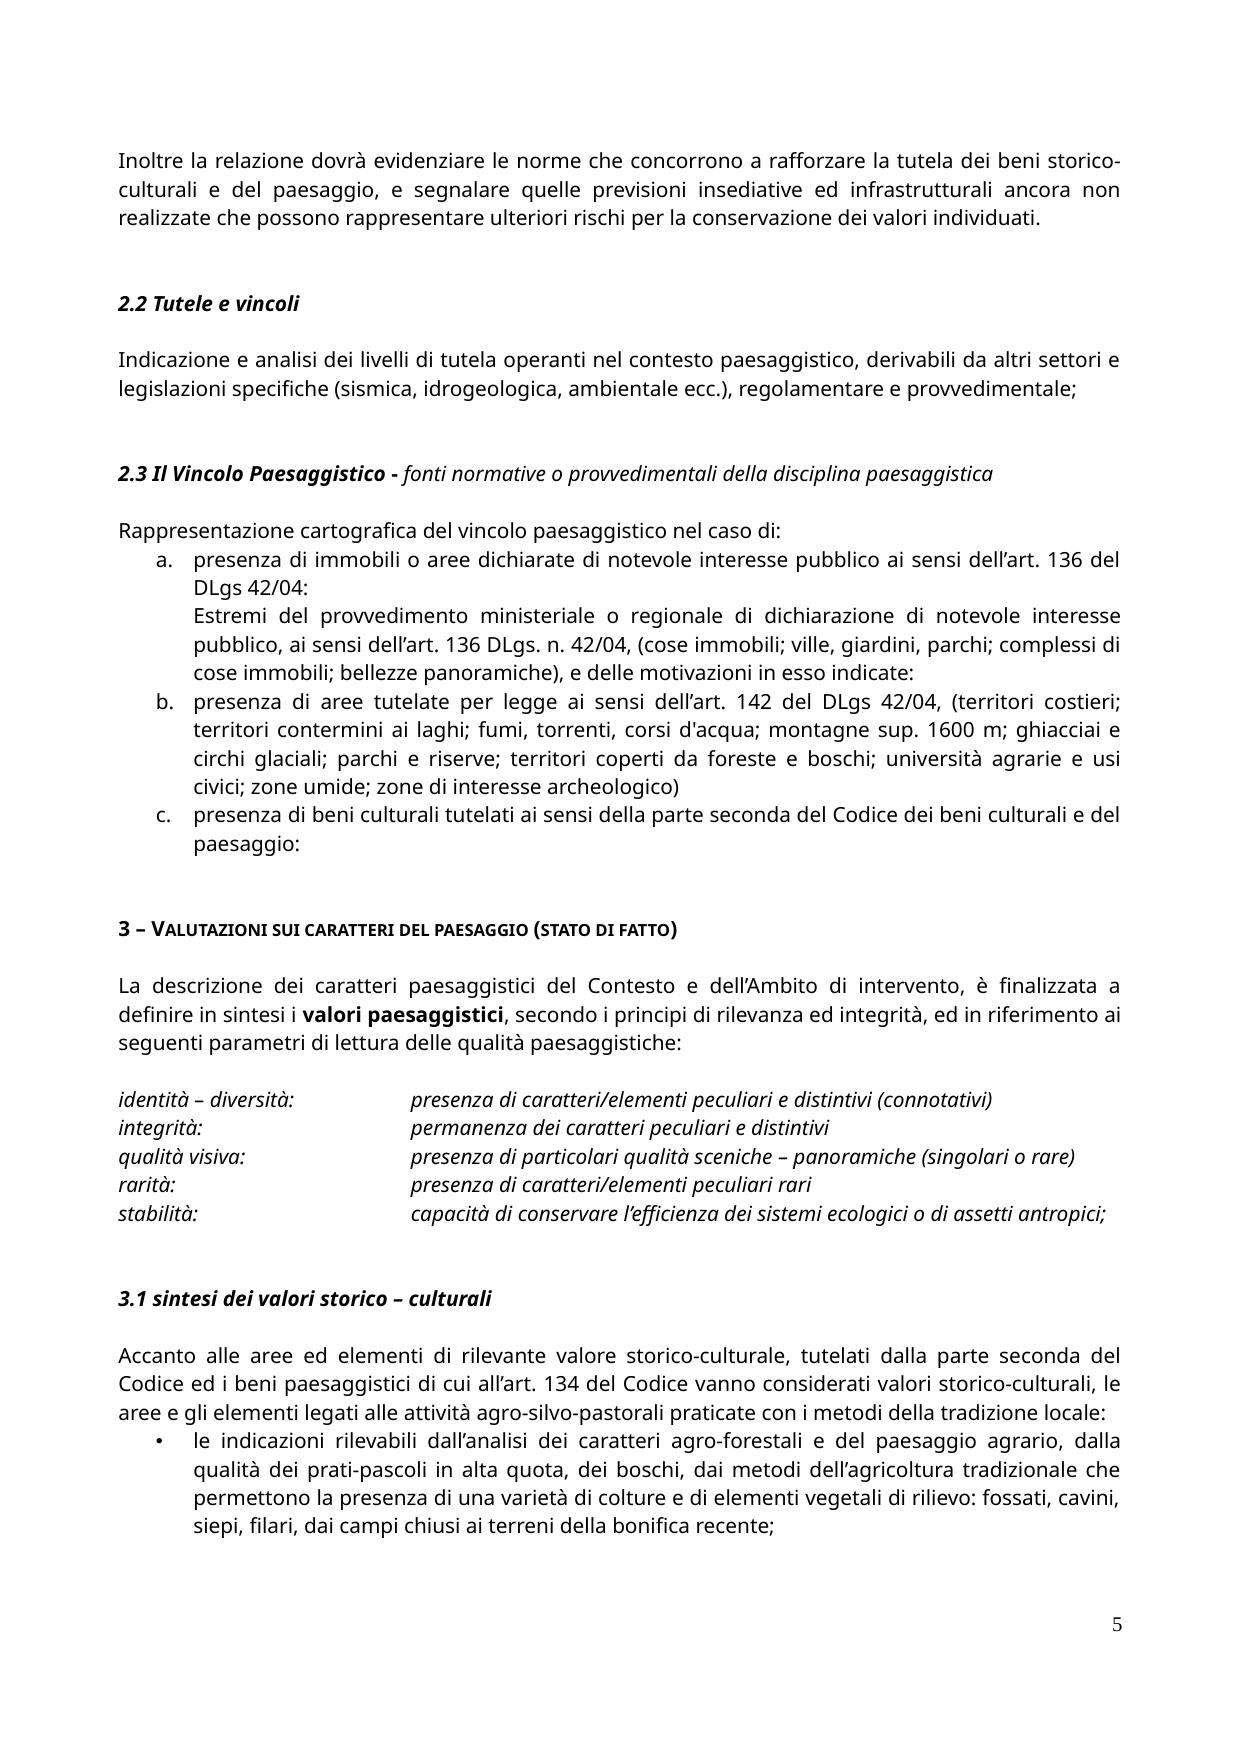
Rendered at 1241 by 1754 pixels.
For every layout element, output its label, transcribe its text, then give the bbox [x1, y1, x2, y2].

text 3 – VALUTAZIONI SUI CARATTERI DEL PAESAGGIO (STATO DI FATTO) [118, 914, 1122, 943]
text rarità: presenza di caratteri/elementi peculiari rari [118, 1170, 1122, 1199]
text integrità: permanenza dei caratteri peculiari e distintivi [118, 1113, 1122, 1142]
text Rappresentazione cartografica del vincolo paesaggistico nel caso di: [118, 516, 1122, 545]
text Inoltre la relazione dovrà evidenziare le norme che concorrono a rafforzare la tutela dei beni storico-culturali e del paesaggio, e segnalare quelle previsioni insediative ed infrastrutturali ancora non realizzate che possono rappresentare ulteriori rischi per la conservazione dei valori individuati. [118, 147, 1122, 232]
text La descrizione dei caratteri paesaggistici del Contesto e dell’Ambito di intervento, è finalizzata a definire in sintesi i valori paesaggistici, secondo i principi di rilevanza ed integrità, ed in riferimento ai seguenti parametri di lettura delle qualità paesaggistiche: [118, 971, 1122, 1057]
list le indicazioni rilevabili dall’analisi dei caratteri agro-forestali e del paesaggio agrario, dalla qualità dei prati-pascoli in alta quota, dei boschi, dai metodi dell’agricoltura tradizionale che permettono la presenza di una varietà di colture e di elementi vegetali di rilievo: fossati, cavini, siepi, filari, dai campi chiusi ai terreni della bonifica recente; [156, 1426, 1122, 1540]
text stabilità: capacità di conservare l’efficienza dei sistemi ecologici o di assetti antropici; [118, 1199, 1122, 1227]
text 2.2 Tutele e vincoli [118, 289, 1122, 317]
text qualità visiva: presenza di particolari qualità sceniche – panoramiche (singolari o rare) [118, 1142, 1122, 1170]
list presenza di immobili o aree dichiarate di notevole interesse pubblico ai sensi dell’art. 136 del DLgs 42/04: [156, 545, 1122, 602]
text 2.3 Il Vincolo Paesaggistico - fonti normative o provvedimentali della disciplina paesaggistica [118, 459, 1122, 488]
list presenza di aree tutelate per legge ai sensi dell’art. 142 del DLgs 42/04, (territori costieri; territori contermini ai laghi; fumi, torrenti, corsi d'acqua; montagne sup. 1600 m; ghiacciai e circhi glaciali; parchi e riserve; territori coperti da foreste e boschi; università agrarie e usi civici; zone umide; zone di interesse archeologico) [156, 687, 1122, 801]
text 3.1 sintesi dei valori storico – culturali [118, 1284, 1122, 1312]
text Indicazione e analisi dei livelli di tutela operanti nel contesto paesaggistico, derivabili da altri settori e legislazioni specifiche (sismica, idrogeologica, ambientale ecc.), regolamentare e provvedimentale; [118, 346, 1122, 402]
list Estremi del provvedimento ministeriale o regionale di dichiarazione di notevole interesse pubblico, ai sensi dell’art. 136 DLgs. n. 42/04, (cose immobili; ville, giardini, parchi; complessi di cose immobili; bellezze panoramiche), e delle motivazioni in esso indicate: [156, 602, 1122, 687]
text identità – diversità: presenza di caratteri/elementi peculiari e distintivi (connotativi) [118, 1085, 1122, 1113]
text Accanto alle aree ed elementi di rilevante valore storico-culturale, tutelati dalla parte seconda del Codice ed i beni paesaggistici di cui all’art. 134 del Codice vanno considerati valori storico-culturali, le aree e gli elementi legati alle attività agro-silvo-pastorali praticate con i metodi della tradizione locale: [118, 1341, 1122, 1426]
list presenza di beni culturali tutelati ai sensi della parte seconda del Codice dei beni culturali e del paesaggio: [156, 801, 1122, 857]
